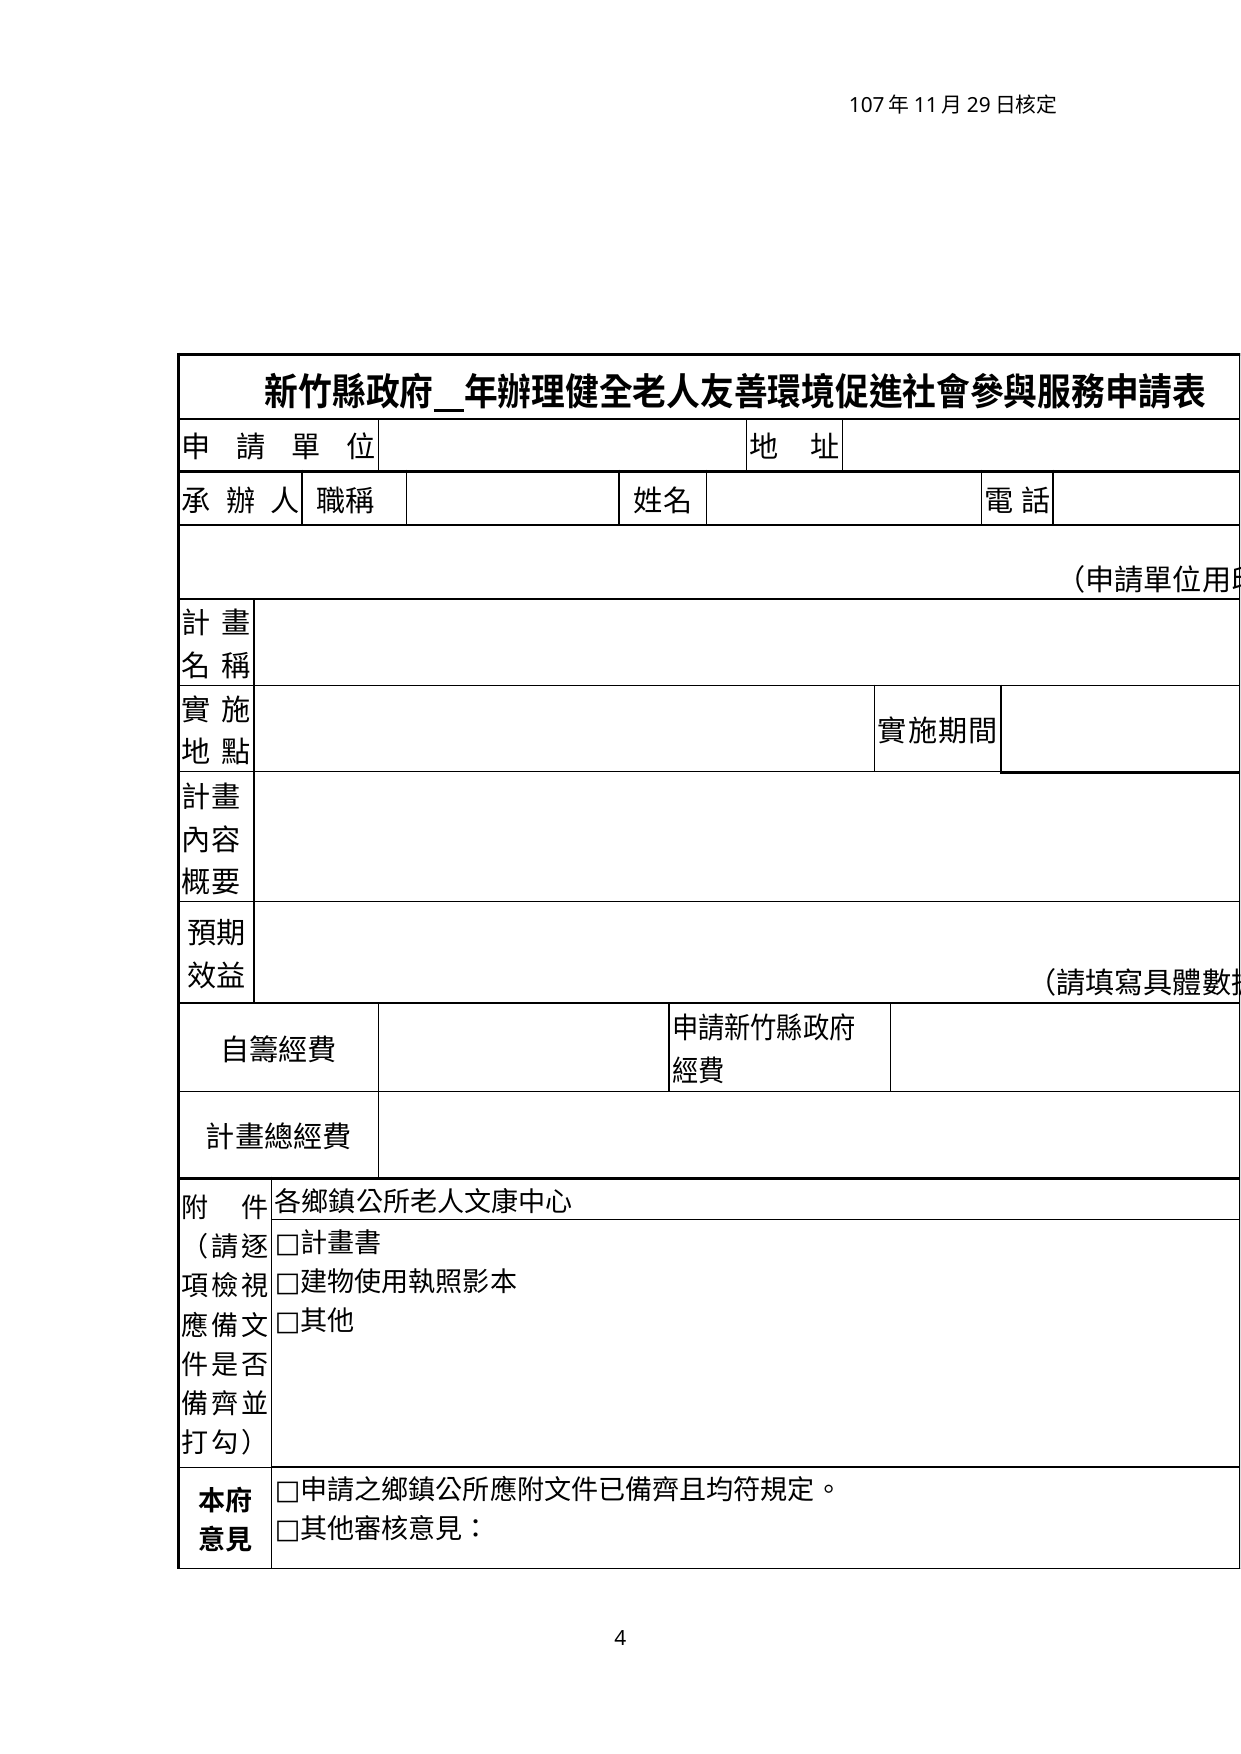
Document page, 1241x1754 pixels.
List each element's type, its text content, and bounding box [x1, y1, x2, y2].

table_cell 自籌經費 [180, 1004, 378, 1091]
table_cell 實施地點 [180, 686, 253, 771]
table_cell 附件 （請逐項檢視應備文件是否備齊並打勾） [180, 1180, 271, 1466]
table_cell □申請之鄉鎮公所應附文件已備齊且均符規定。 □其他審核意見： [272, 1468, 1239, 1567]
table_cell 本府 意見 [180, 1468, 271, 1567]
table_cell 申請新竹縣政府 經費 [670, 1004, 890, 1091]
table_cell [407, 473, 618, 524]
table_cell [379, 1092, 1239, 1177]
table_cell 計畫總經費 [180, 1092, 378, 1177]
table_cell 申請單位 [180, 420, 378, 469]
table_cell [379, 420, 746, 469]
table_cell 各鄉鎮公所老人文康中心 [272, 1180, 1239, 1219]
table_cell [1054, 473, 1239, 524]
table_cell 實施期間 [875, 686, 1000, 771]
table_cell [255, 600, 1239, 684]
table_cell 預期 效益 [180, 902, 253, 1002]
table_cell （請填寫具體數據） [255, 902, 1239, 1002]
table_cell 計畫名稱 [180, 600, 253, 684]
table_cell [255, 772, 1239, 901]
table_cell [1002, 686, 1239, 771]
table_cell 姓名 [620, 473, 706, 524]
table_cell [255, 686, 874, 771]
table_cell [843, 420, 1239, 469]
table_cell 職稱 [303, 473, 406, 524]
table_cell [707, 473, 981, 524]
table_cell 計畫 內容 概要 [180, 772, 253, 901]
table_cell 承辦人 [180, 473, 301, 524]
table_header 新竹縣政府 年辦理健全老人友善環境促進社會參與服務申請表 [180, 356, 1239, 418]
table_cell [379, 1004, 668, 1091]
table_cell （申請單位用印） [180, 526, 1239, 598]
table_cell □計畫書 □建物使用執照影本 □其他 [272, 1220, 1239, 1466]
table_cell 電話 [982, 473, 1052, 524]
table_cell 地址 [747, 420, 842, 469]
table_cell [891, 1004, 1239, 1091]
